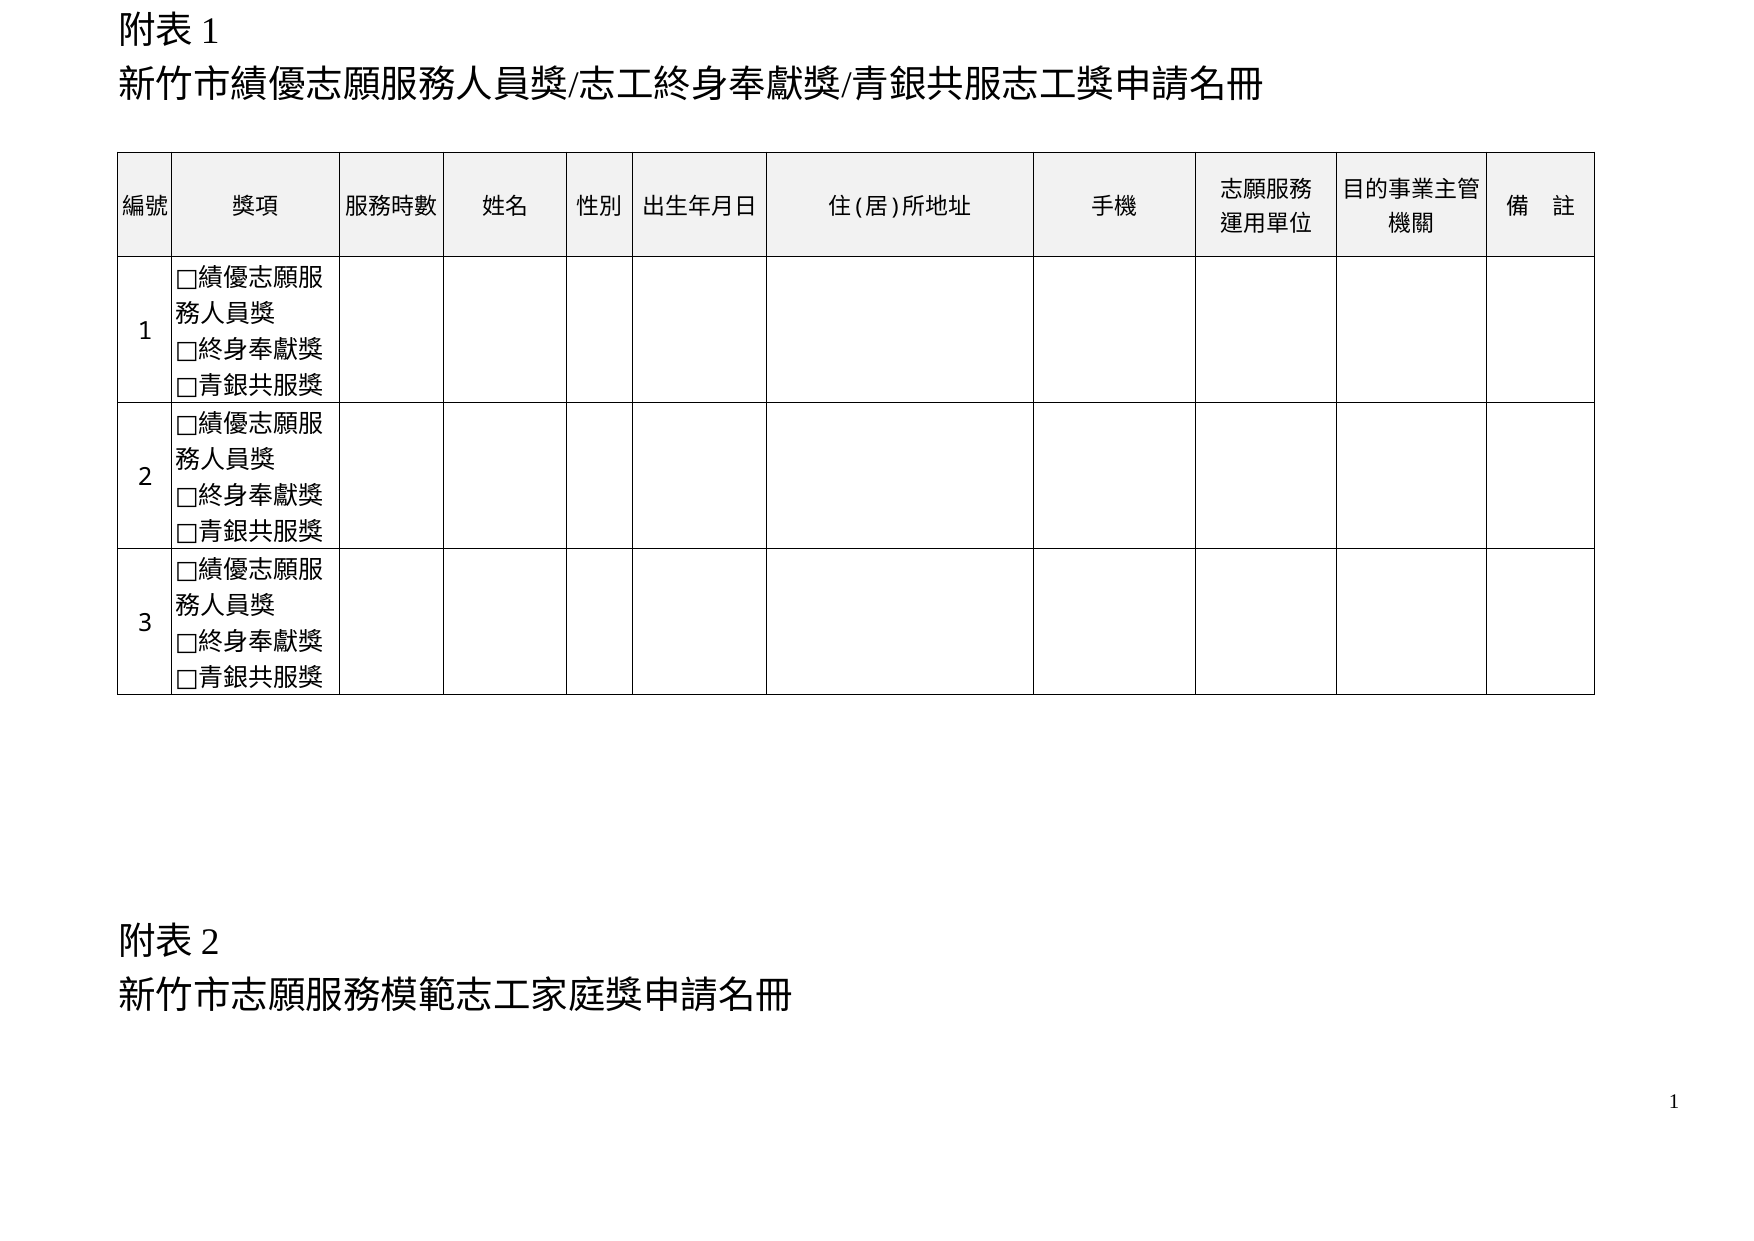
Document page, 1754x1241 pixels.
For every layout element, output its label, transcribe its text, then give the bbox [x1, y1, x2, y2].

table_header 出生年月日 [633, 153, 766, 256]
table_header 目的事業主管機關 [1337, 153, 1486, 256]
table_cell □績優志願服務人員獎 □終身奉獻獎 □青銀共服獎 [172, 549, 339, 694]
table_cell [1196, 403, 1336, 548]
table_header 性別 [567, 153, 632, 256]
table_header 編號 [118, 153, 171, 256]
table_header 獎項 [172, 153, 339, 256]
table_cell [1034, 549, 1195, 694]
table_cell [1487, 549, 1594, 694]
table_cell [340, 257, 443, 402]
table_cell [1337, 549, 1486, 694]
table_cell [633, 257, 766, 402]
table_cell [1487, 403, 1594, 548]
table_cell [633, 403, 766, 548]
table_cell □績優志願服務人員獎 □終身奉獻獎 □青銀共服獎 [172, 403, 339, 548]
table_cell [340, 549, 443, 694]
table_cell [567, 549, 632, 694]
table_cell [1337, 403, 1486, 548]
text 新竹市績優志願服務人員獎/志工終身奉獻獎/青銀共服志工獎申請名冊 [118, 54, 1679, 108]
table_cell [767, 549, 1033, 694]
table_cell 3 [118, 549, 171, 694]
table_header 志願服務 運用單位 [1196, 153, 1336, 256]
table_cell [444, 549, 566, 694]
text 新竹市志願服務模範志工家庭獎申請名冊 [118, 965, 1679, 1019]
table_cell 1 [118, 257, 171, 402]
table_cell 2 [118, 403, 171, 548]
text 附表1 [118, 0, 1679, 54]
table_cell [1487, 257, 1594, 402]
table_cell [633, 549, 766, 694]
table_cell [567, 403, 632, 548]
table_header 手機 [1034, 153, 1195, 256]
table_cell □績優志願服務人員獎 □終身奉獻獎 □青銀共服獎 [172, 257, 339, 402]
table_cell [444, 403, 566, 548]
table_cell [1034, 403, 1195, 548]
table_cell [767, 403, 1033, 548]
table_cell [1337, 257, 1486, 402]
table_header 住(居)所地址 [767, 153, 1033, 256]
table_cell [1196, 549, 1336, 694]
table_cell [767, 257, 1033, 402]
table_cell [567, 257, 632, 402]
text 附表2 [118, 911, 1679, 965]
table_cell [340, 403, 443, 548]
table_cell [444, 257, 566, 402]
table_cell [1196, 257, 1336, 402]
table_header 服務時數 [340, 153, 443, 256]
table_header 姓名 [444, 153, 566, 256]
table_cell [1034, 257, 1195, 402]
table_header 備 註 [1487, 153, 1594, 256]
